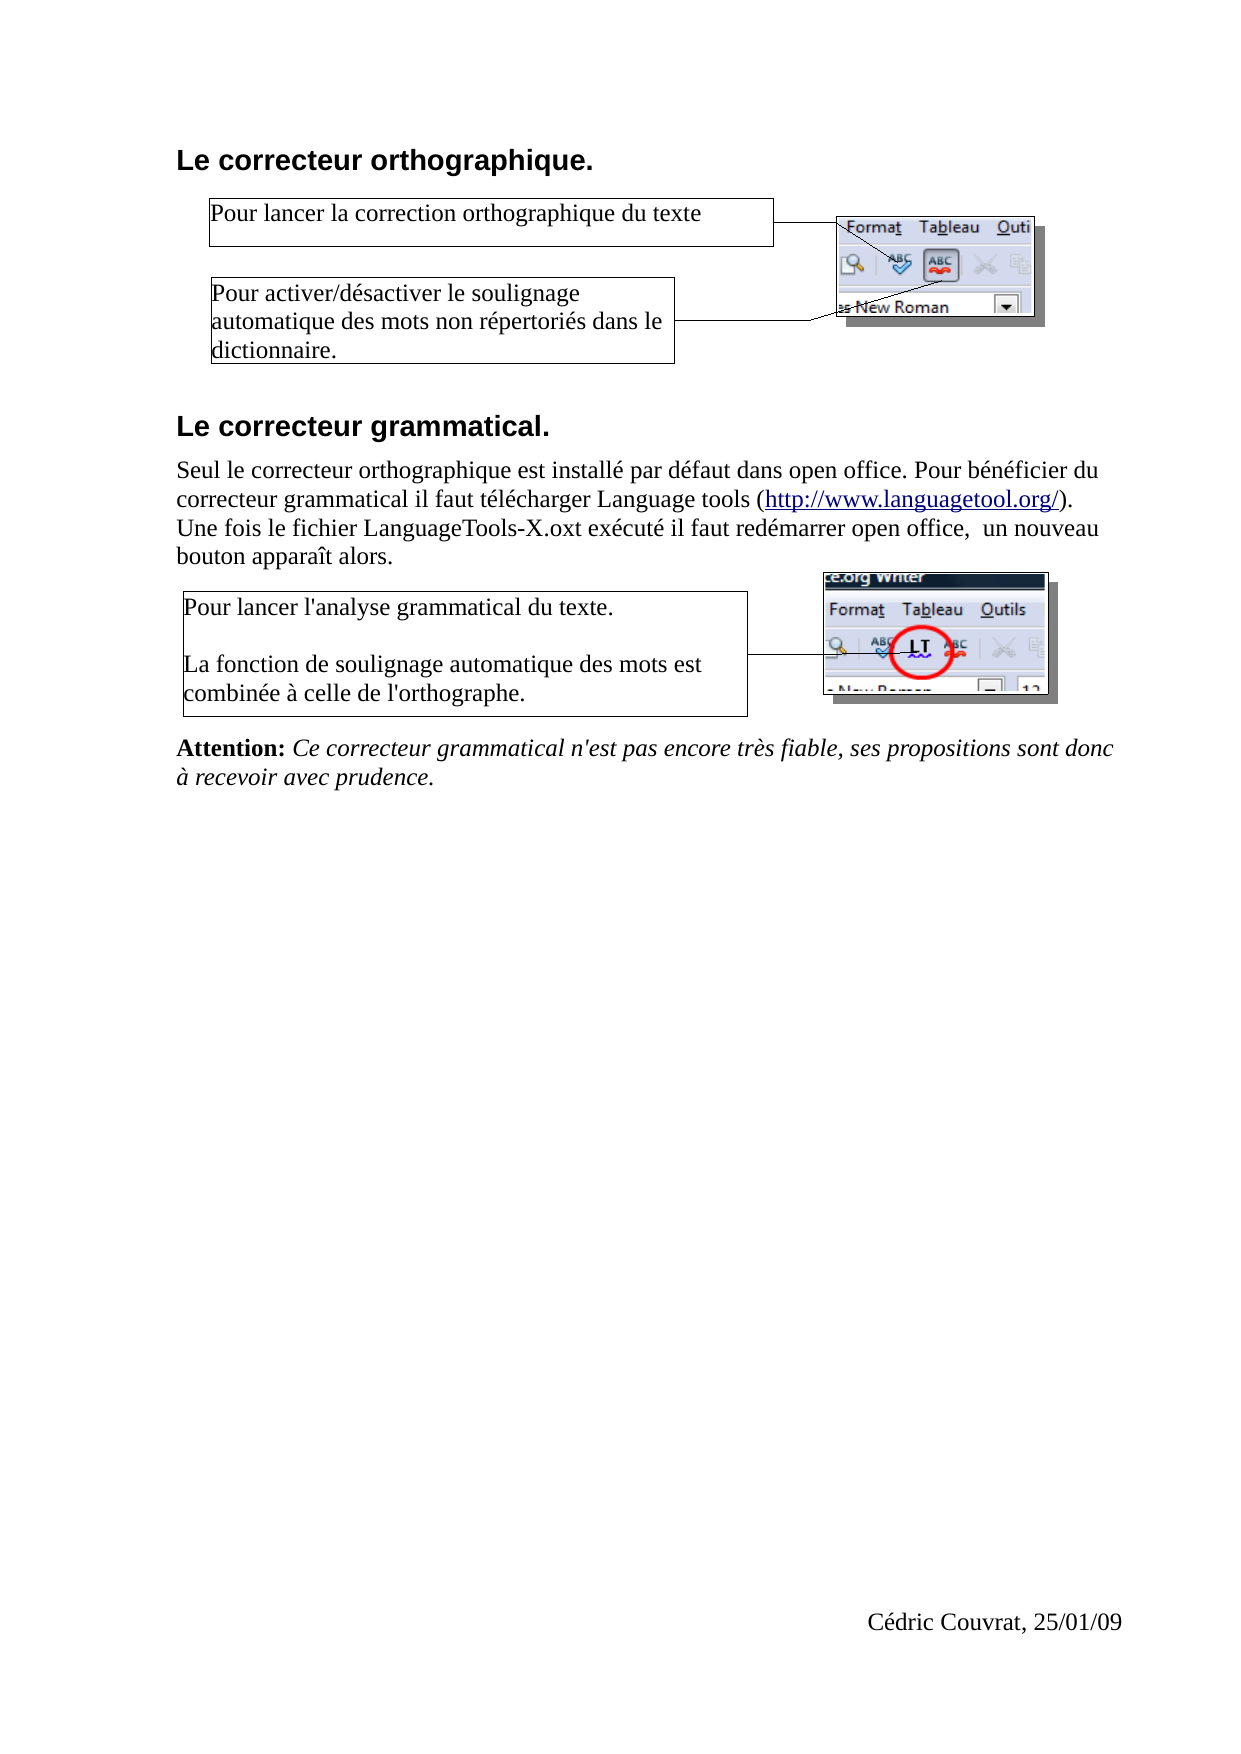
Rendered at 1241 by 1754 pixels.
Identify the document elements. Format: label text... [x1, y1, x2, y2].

text Attention: Ce correcteur grammatical n'est pas encore très fiable, ses propositions sont donc à recevoir avec prudence. [176, 733, 1122, 791]
picture [838, 218, 1032, 313]
subtitle Le correcteur grammatical. [176, 409, 1122, 443]
picture [825, 574, 1045, 691]
list Seul le correcteur orthographique est installé par défaut dans open office. Pour bénéficier du correcteur grammatical il faut télécharger Language tools (http://www.languagetool.org/). [176, 455, 1122, 513]
subtitle Le correcteur orthographique. [176, 143, 1122, 177]
list Une fois le fichier LanguageTools-X.oxt exécuté il faut redémarrer open office, un nouveau bouton apparaît alors. [176, 513, 1122, 570]
